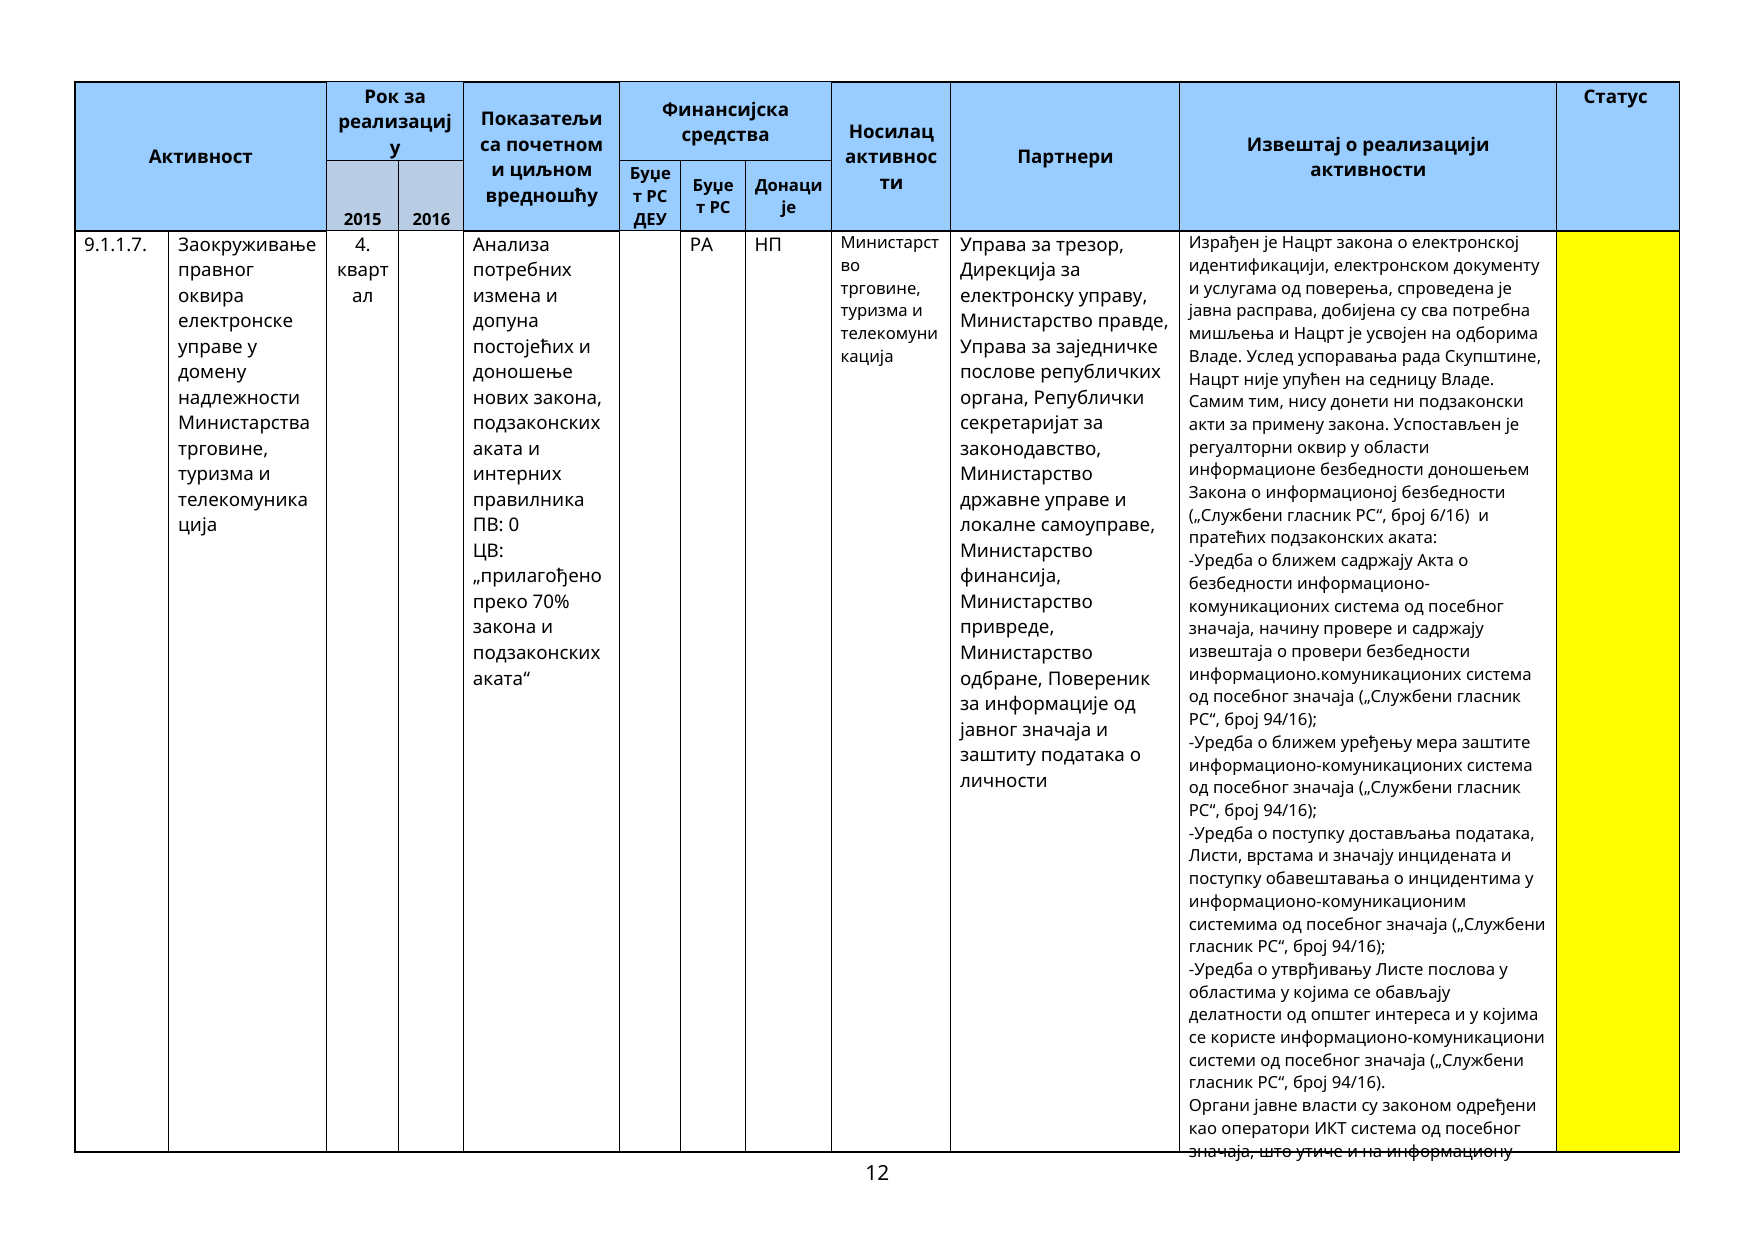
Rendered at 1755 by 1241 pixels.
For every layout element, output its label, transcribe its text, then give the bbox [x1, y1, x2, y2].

table_cell НП [746, 232, 831, 1151]
table_header Активност [76, 83, 326, 230]
table_header Носилац активности [832, 83, 950, 230]
table_cell [1557, 232, 1679, 1151]
table_header Статус [1557, 83, 1679, 160]
table_cell 2015 [327, 161, 398, 230]
table_header Финансијска средства [620, 82, 831, 160]
table_cell Заокруживање правног оквира електронске управе у домену надлежности Министарствa трговине, туризма и телекомуникација [169, 232, 326, 1151]
table_cell 4. квартал [327, 231, 398, 1151]
table_header Партнери [951, 83, 1179, 230]
table_cell 9.1.1.7. [76, 232, 168, 1151]
table_cell [1557, 160, 1679, 230]
table_header Извештај о реализацији активности [1180, 83, 1556, 230]
table_cell Буџет РС ДЕУ [620, 161, 680, 230]
table_cell Буџет РС [681, 161, 745, 230]
table_cell Министарство трговине, туризма и телекомуникација [832, 232, 950, 1151]
table_header Рок за реализацију [327, 82, 463, 160]
table_cell Израђен је Нацрт закона о електронској идентификацији, електронском документу и услугама од поверења, спроведена је јавнa расправа, добијена су сва потребна мишљења и Нацрт је усвојен на одборима Владе. Услед успоравања рада Скупштине, Нацрт није упућен на седницу Владе. Самим тим, нису донети ни подзаконски акти за примену закона. Успостављен је регуалторни оквир у области информационе безбедности доношењем Закона о информационој безбедности („Службени гласник РС“, број 6/16) и пратећих подзаконских аката: -Уредба о ближем садржају Акта о безбедности информационо-комуникационих система од посебног значаја, начину провере и садржају извештаја о провери безбедности информационо.комуникационих система од посебног значаја („Службени гласник РС“, број 94/16); -Уредба о ближем уређењу мера заштите информационо-комуникационих система од посебног значаја („Службени гласник РС“, број 94/16); -Уредба о поступку достављања података, Листи, врстама и значају инцидената и поступку обавештавања о инцидентима у информационо-комуникационим системима од посебног значаја („Службени гласник РС“, број 94/16); -Уредба о утврђивању Листе послова у областима у којима се обављају делатности од општег интереса и у којима се користе информационо-комуникациони системи од посебног значаја („Службени гласник РС“, број 94/16). Органи јавне власти су законом одређени као оператори ИКТ система од посебног значаја, што утиче и на информациону безбедност приликом пружања услуга електронске управе, јер су органи јавне власти дужни да предузму мере заштите у складу са овим прописима. [1180, 232, 1556, 1151]
table_cell Анализа потребних измена и допуна постојећих и доношење нових закона, подзаконских аката и интерних правилника ПВ: 0 ЦВ: „прилагођено преко 70% закона и подзаконских аката“ [464, 232, 619, 1151]
table_cell 2016 [399, 161, 463, 230]
table_cell РА [681, 232, 745, 1151]
table_cell Донације [746, 161, 831, 230]
table_cell Управа за трезор, Дирекција за електронску управу, Министарство правде, Управа за заједничке послове републичких органа, Републички секретаријат за законодавство, Министарство државне управе и локалне самоуправе, Министарство финансија, Министарство привреде, Министарство одбране, Повереник за информације од јавног значаја и заштиту података о личности [951, 232, 1179, 1151]
table_cell [620, 231, 680, 1151]
table_header Показатељи са почетном и циљном вредношћу [464, 83, 619, 230]
table_cell [399, 231, 463, 1151]
